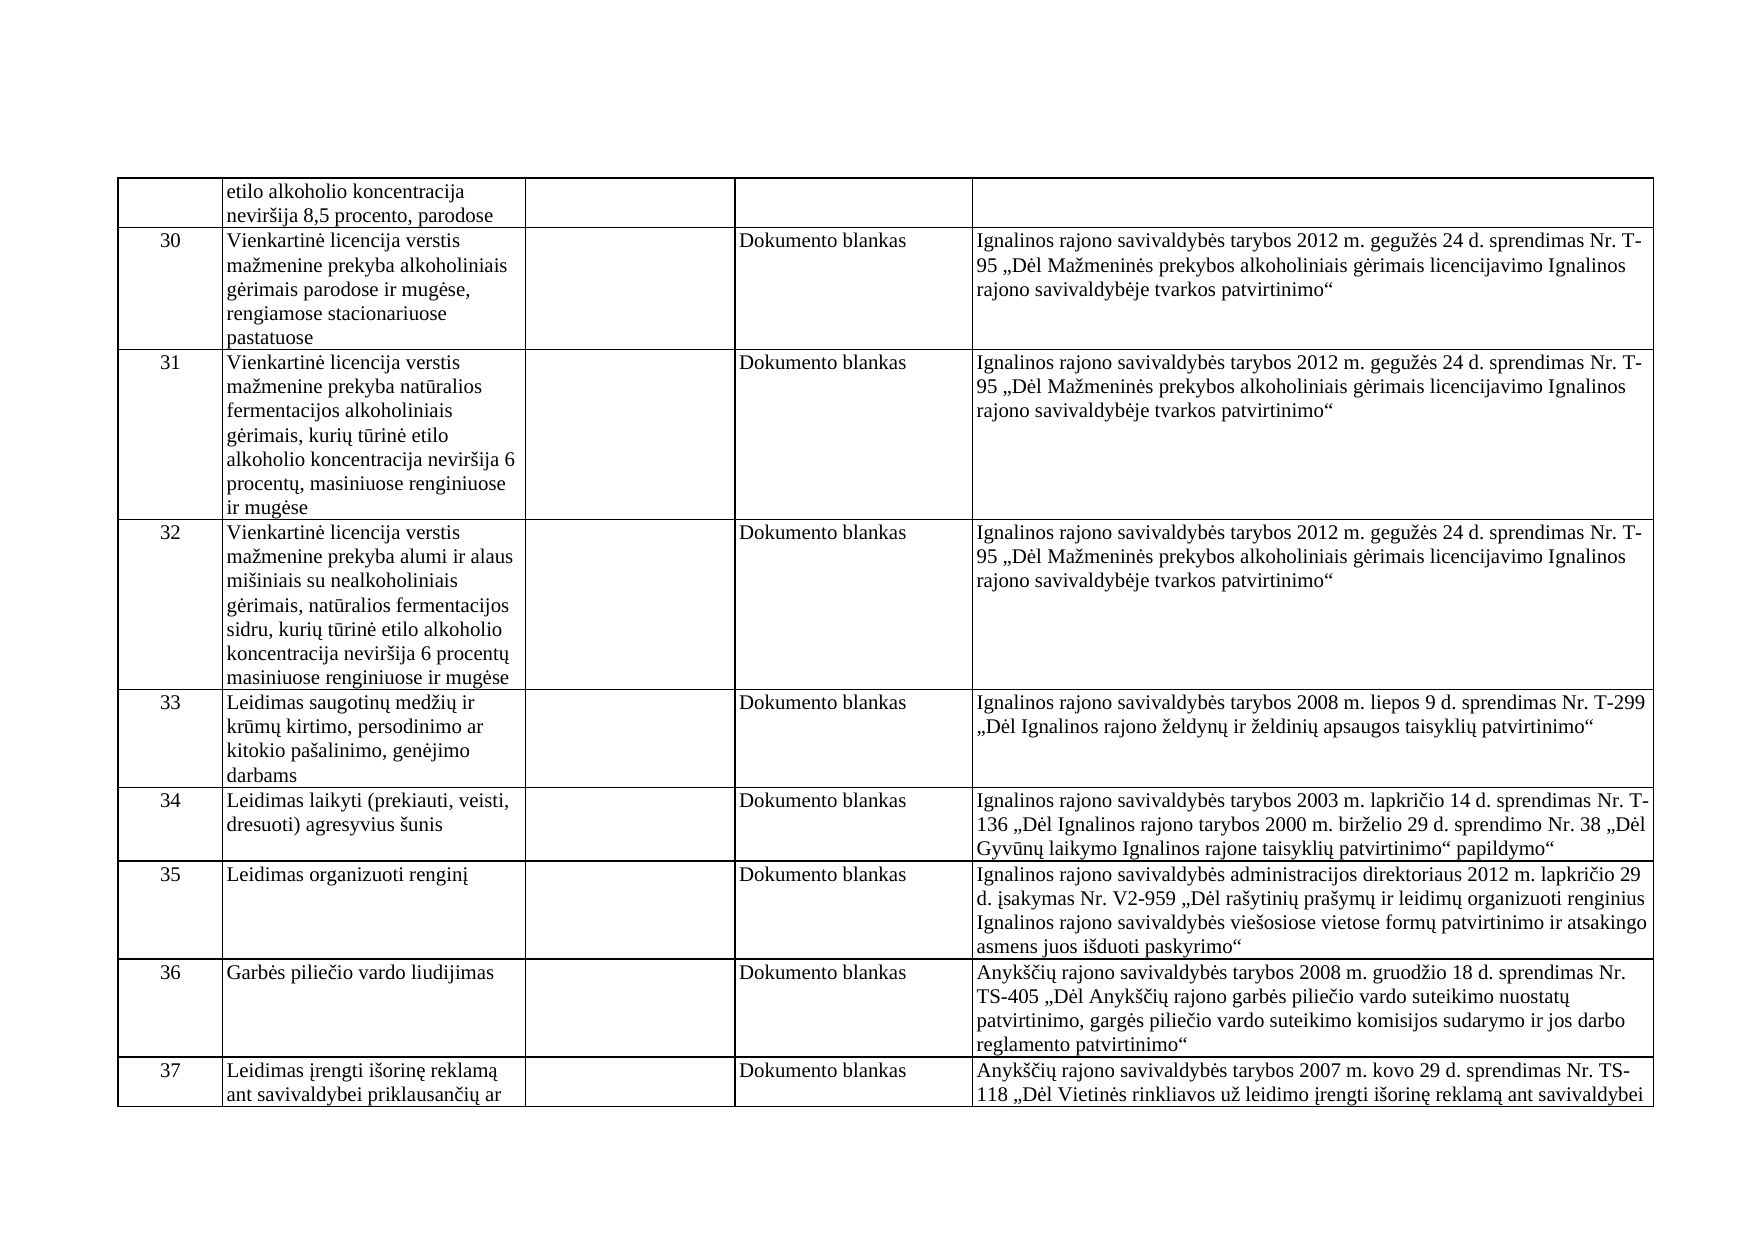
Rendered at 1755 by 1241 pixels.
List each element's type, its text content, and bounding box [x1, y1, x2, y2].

table_cell Anykščių rajono savivaldybės tarybos 2008 m. gruodžio 18 d. sprendimas Nr. TS-405 „Dėl Anykščių rajono garbės piliečio vardo suteikimo nuostatų patvirtinimo, gargės piliečio vardo suteikimo komisijos sudarymo ir jos darbo reglamento patvirtinimo“ [973, 960, 1653, 1056]
table_cell [526, 228, 734, 349]
table_cell Dokumento blankas [736, 788, 972, 860]
table_cell Ignalinos rajono savivaldybės tarybos 2012 m. gegužės 24 d. sprendimas Nr. T-95 „Dėl Mažmeninės prekybos alkoholiniais gėrimais licencijavimo Ignalinos rajono savivaldybėje tvarkos patvirtinimo“ [973, 350, 1653, 519]
table_cell Dokumento blankas [736, 690, 972, 787]
table_cell Leidimas laikyti (prekiauti, veisti, dresuoti) agresyvius šunis [223, 788, 525, 860]
table_cell 32 [119, 520, 222, 689]
table_cell Vienkartinė licencija verstis mažmenine prekyba natūralios fermentacijos alkoholiniais gėrimais, kurių tūrinė etilo alkoholio koncentracija neviršija 6 procentų, masiniuose renginiuose ir mugėse [223, 350, 525, 519]
table_cell [736, 179, 972, 227]
table_cell Vienkartinė licencija verstis mažmenine prekyba alumi ir alaus mišiniais su nealkoholiniais gėrimais, natūralios fermentacijos sidru, kurių tūrinė etilo alkoholio koncentracija neviršija 6 procentų masiniuose renginiuose ir mugėse [223, 520, 525, 689]
table_cell Leidimas organizuoti renginį [223, 862, 525, 958]
table_cell 37 [119, 1058, 222, 1106]
table_cell Vienkartinė licencija verstis mažmenine prekyba alkoholiniais gėrimais parodose ir mugėse, rengiamose stacionariuose pastatuose [223, 228, 525, 349]
table_cell 34 [119, 788, 222, 860]
table_cell etilo alkoholio koncentracija neviršija 8,5 procento, parodose [223, 179, 525, 227]
table_cell [526, 960, 734, 1056]
table_cell [526, 690, 734, 787]
table_cell [526, 862, 734, 958]
table_cell [526, 179, 734, 227]
table_cell Ignalinos rajono savivaldybės tarybos 2012 m. gegužės 24 d. sprendimas Nr. T-95 „Dėl Mažmeninės prekybos alkoholiniais gėrimais licencijavimo Ignalinos rajono savivaldybėje tvarkos patvirtinimo“ [973, 228, 1653, 349]
table_cell Dokumento blankas [736, 350, 972, 519]
table_cell [526, 350, 734, 519]
table_cell Anykščių rajono savivaldybės tarybos 2007 m. kovo 29 d. sprendimas Nr. TS-118 „Dėl Vietinės rinkliavos už leidimo įrengti išorinę reklamą ant savivaldybei [973, 1058, 1653, 1106]
table_cell [526, 1058, 734, 1106]
table_cell [526, 520, 734, 689]
table_cell 30 [119, 228, 222, 349]
table_cell Ignalinos rajono savivaldybės tarybos 2003 m. lapkričio 14 d. sprendimas Nr. T-136 „Dėl Ignalinos rajono tarybos 2000 m. birželio 29 d. sprendimo Nr. 38 „Dėl Gyvūnų laikymo Ignalinos rajone taisyklių patvirtinimo“ papildymo“ [973, 788, 1653, 860]
table_cell Ignalinos rajono savivaldybės tarybos 2012 m. gegužės 24 d. sprendimas Nr. T-95 „Dėl Mažmeninės prekybos alkoholiniais gėrimais licencijavimo Ignalinos rajono savivaldybėje tvarkos patvirtinimo“ [973, 520, 1653, 689]
table_cell 35 [119, 862, 222, 958]
table_cell Garbės piliečio vardo liudijimas [223, 960, 525, 1056]
table_cell 36 [119, 960, 222, 1056]
table_cell Leidimas įrengti išorinę reklamą ant savivaldybei priklausančių ar [223, 1058, 525, 1106]
table_cell [973, 179, 1653, 227]
table_cell Ignalinos rajono savivaldybės administracijos direktoriaus 2012 m. lapkričio 29 d. įsakymas Nr. V2-959 „Dėl rašytinių prašymų ir leidimų organizuoti renginius Ignalinos rajono savivaldybės viešosiose vietose formų patvirtinimo ir atsakingo asmens juos išduoti paskyrimo“ [973, 862, 1653, 958]
table_cell Ignalinos rajono savivaldybės tarybos 2008 m. liepos 9 d. sprendimas Nr. T-299 „Dėl Ignalinos rajono želdynų ir želdinių apsaugos taisyklių patvirtinimo“ [973, 690, 1653, 787]
table_cell Dokumento blankas [736, 228, 972, 349]
table_cell 31 [119, 350, 222, 519]
table_cell Dokumento blankas [736, 960, 972, 1056]
table_cell [526, 788, 734, 860]
table_cell [119, 179, 222, 227]
table_cell Dokumento blankas [736, 1058, 972, 1106]
table_cell Dokumento blankas [736, 520, 972, 689]
table_cell Leidimas saugotinų medžių ir krūmų kirtimo, persodinimo ar kitokio pašalinimo, genėjimo darbams [223, 690, 525, 787]
table_cell 33 [119, 690, 222, 787]
table_cell Dokumento blankas [736, 862, 972, 958]
